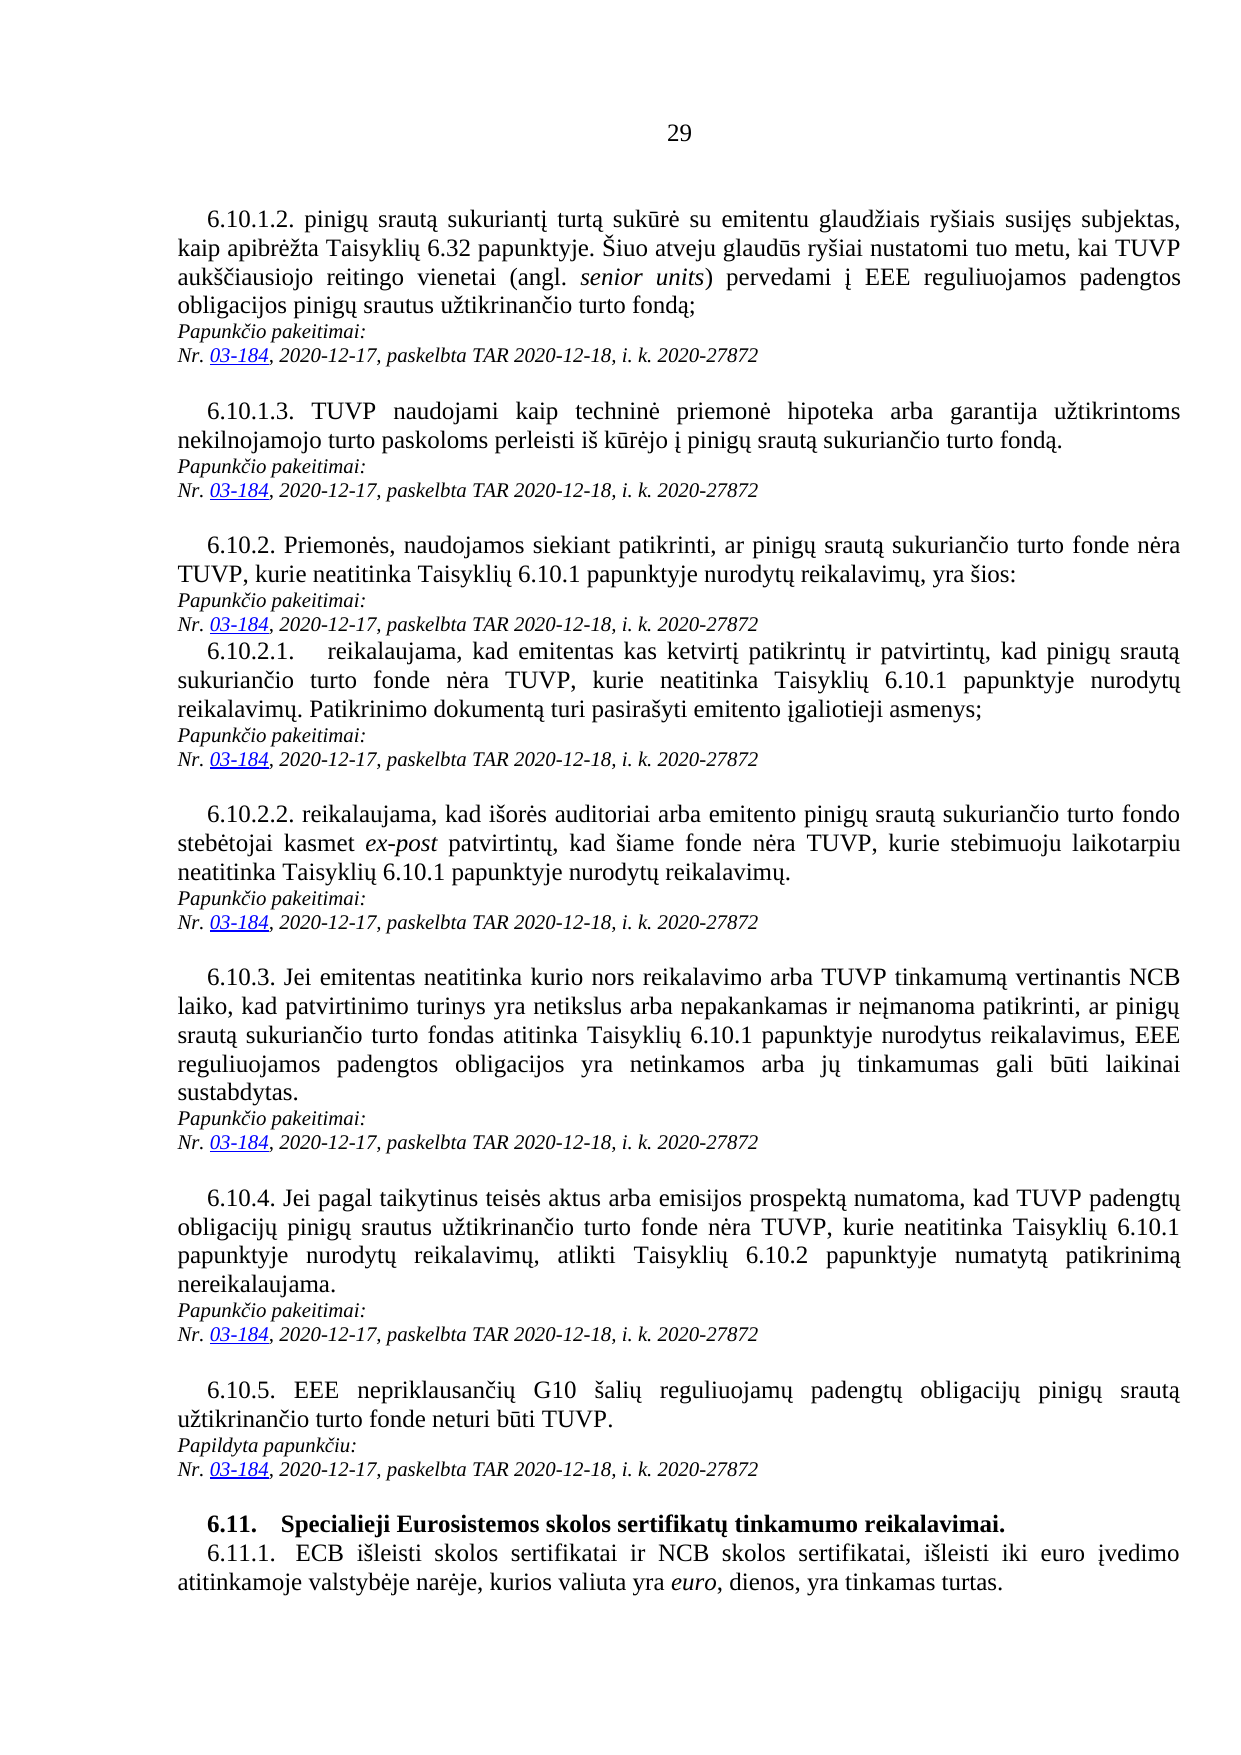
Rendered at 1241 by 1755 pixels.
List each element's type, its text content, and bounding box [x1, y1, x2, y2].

text Papunkčio pakeitimai: [177, 1298, 1181, 1322]
text Papunkčio pakeitimai: [177, 722, 1181, 747]
text 6.10.2.1. reikalaujama, kad emitentas kas ketvirtį patikrintų ir patvirtintų, kad pinigų srautą sukuriančio turto fonde nėra TUVP, kurie neatitinka Taisyklių 6.10.1 papunktyje nurodytų reikalavimų. Patikrinimo dokumentą turi pasirašyti emitento įgaliotieji asmenys; [177, 636, 1181, 722]
text Papunkčio pakeitimai: [177, 454, 1181, 478]
text Nr. 03-184, 2020-12-17, paskelbta TAR 2020-12-18, i. k. 2020-27872 [177, 910, 1181, 934]
text Nr. 03-184, 2020-12-17, paskelbta TAR 2020-12-18, i. k. 2020-27872 [177, 1457, 1181, 1481]
text 6.10.4. Jei pagal taikytinus teisės aktus arba emisijos prospektą numatoma, kad TUVP padengtų obligacijų pinigų srautus užtikrinančio turto fonde nėra TUVP, kurie neatitinka Taisyklių 6.10.1 papunktyje nurodytų reikalavimų, atlikti Taisyklių 6.10.2 papunktyje numatytą patikrinimą nereikalaujama. [177, 1183, 1181, 1298]
text Nr. 03-184, 2020-12-17, paskelbta TAR 2020-12-18, i. k. 2020-27872 [177, 478, 1181, 502]
text 6.10.2. Priemonės, naudojamos siekiant patikrinti, ar pinigų srautą sukuriančio turto fonde nėra TUVP, kurie neatitinka Taisyklių 6.10.1 papunktyje nurodytų reikalavimų, yra šios: [177, 531, 1181, 588]
text 6.10.3. Jei emitentas neatitinka kurio nors reikalavimo arba TUVP tinkamumą vertinantis NCB laiko, kad patvirtinimo turinys yra netikslus arba nepakankamas ir neįmanoma patikrinti, ar pinigų srautą sukuriančio turto fondas atitinka Taisyklių 6.10.1 papunktyje nurodytus reikalavimus, EEE reguliuojamos padengtos obligacijos yra netinkamos arba jų tinkamumas gali būti laikinai sustabdytas. [177, 962, 1181, 1106]
text Nr. 03-184, 2020-12-17, paskelbta TAR 2020-12-18, i. k. 2020-27872 [177, 747, 1181, 771]
text Papunkčio pakeitimai: [177, 886, 1181, 910]
text Papunkčio pakeitimai: [177, 319, 1181, 343]
text Nr. 03-184, 2020-12-17, paskelbta TAR 2020-12-18, i. k. 2020-27872 [177, 1322, 1181, 1346]
text Nr. 03-184, 2020-12-17, paskelbta TAR 2020-12-18, i. k. 2020-27872 [177, 612, 1181, 636]
text 6.10.1.3. TUVP naudojami kaip techninė priemonė hipoteka arba garantija užtikrintoms nekilnojamojo turto paskoloms perleisti iš kūrėjo į pinigų srautą sukuriančio turto fondą. [177, 396, 1181, 454]
text 6.10.5. EEE nepriklausančių G10 šalių reguliuojamų padengtų obligacijų pinigų srautą užtikrinančio turto fonde neturi būti TUVP. [177, 1375, 1181, 1432]
text 6.11.1. ECB išleisti skolos sertifikatai ir NCB skolos sertifikatai, išleisti iki euro įvedimo atitinkamoje valstybėje narėje, kurios valiuta yra euro, dienos, yra tinkamas turtas. [177, 1538, 1181, 1596]
text 6.10.2.2. reikalaujama, kad išorės auditoriai arba emitento pinigų srautą sukuriančio turto fondo stebėtojai kasmet ex-post patvirtintų, kad šiame fonde nėra TUVP, kurie stebimuoju laikotarpiu neatitinka Taisyklių 6.10.1 papunktyje nurodytų reikalavimų. [177, 799, 1181, 886]
text 6.11. Specialieji Eurosistemos skolos sertifikatų tinkamumo reikalavimai. [177, 1509, 1181, 1538]
text Papunkčio pakeitimai: [177, 588, 1181, 612]
text 6.10.1.2. pinigų srautą sukuriantį turtą sukūrė su emitentu glaudžiais ryšiais susijęs subjektas, kaip apibrėžta Taisyklių 6.32 papunktyje. Šiuo atveju glaudūs ryšiai nustatomi tuo metu, kai TUVP aukščiausiojo reitingo vienetai (angl. senior units) pervedami į EEE reguliuojamos padengtos obligacijos pinigų srautus užtikrinančio turto fondą; [177, 204, 1181, 319]
text Nr. 03-184, 2020-12-17, paskelbta TAR 2020-12-18, i. k. 2020-27872 [177, 1130, 1181, 1154]
text Nr. 03-184, 2020-12-17, paskelbta TAR 2020-12-18, i. k. 2020-27872 [177, 343, 1181, 367]
text Papildyta papunkčiu: [177, 1432, 1181, 1457]
text Papunkčio pakeitimai: [177, 1106, 1181, 1130]
